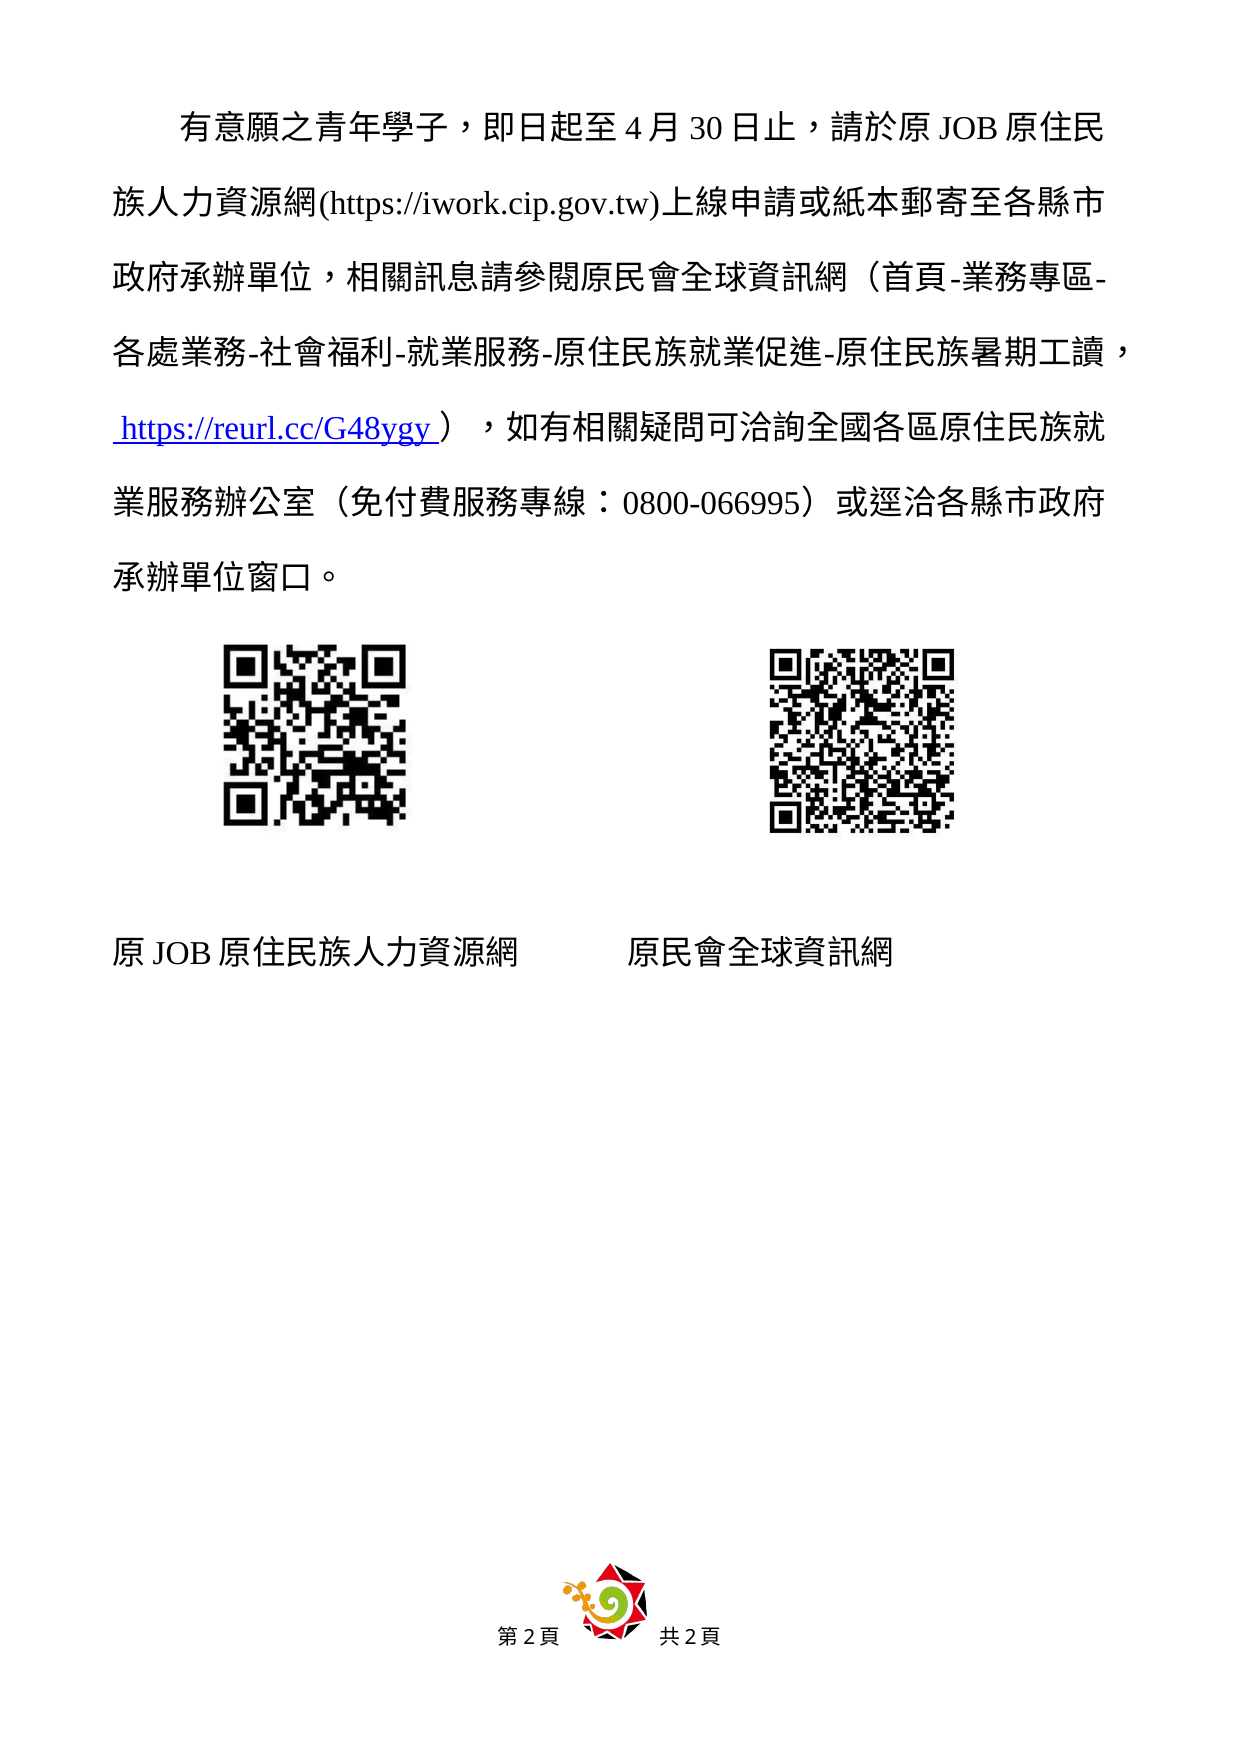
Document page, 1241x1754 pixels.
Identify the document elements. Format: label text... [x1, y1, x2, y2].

picture [752, 632, 972, 851]
picture [560, 1563, 660, 1645]
text 原JOB原住民族人力資源網 原民會全球資訊網 [112, 913, 1106, 988]
picture [199, 620, 431, 851]
text 有意願之青年學子，即日起至4月30日止，請於原JOB原住民族人力資源網(https://iwork.cip.gov.tw)上線申請或紙本郵寄至各縣市政府承辦單位，相關訊息請參閱原民會全球資訊網（首頁-業務專區-各處業務-社會福利-就業服務-原住民族就業促進-原住民族暑期工讀， https://reurl.cc/G48ygy ），如有相關疑問可洽詢全國各區原住民族就業服務辦公室（免付費服務專線：0800-066995）或逕洽各縣市政府承辦單位窗口。 [112, 88, 1106, 613]
